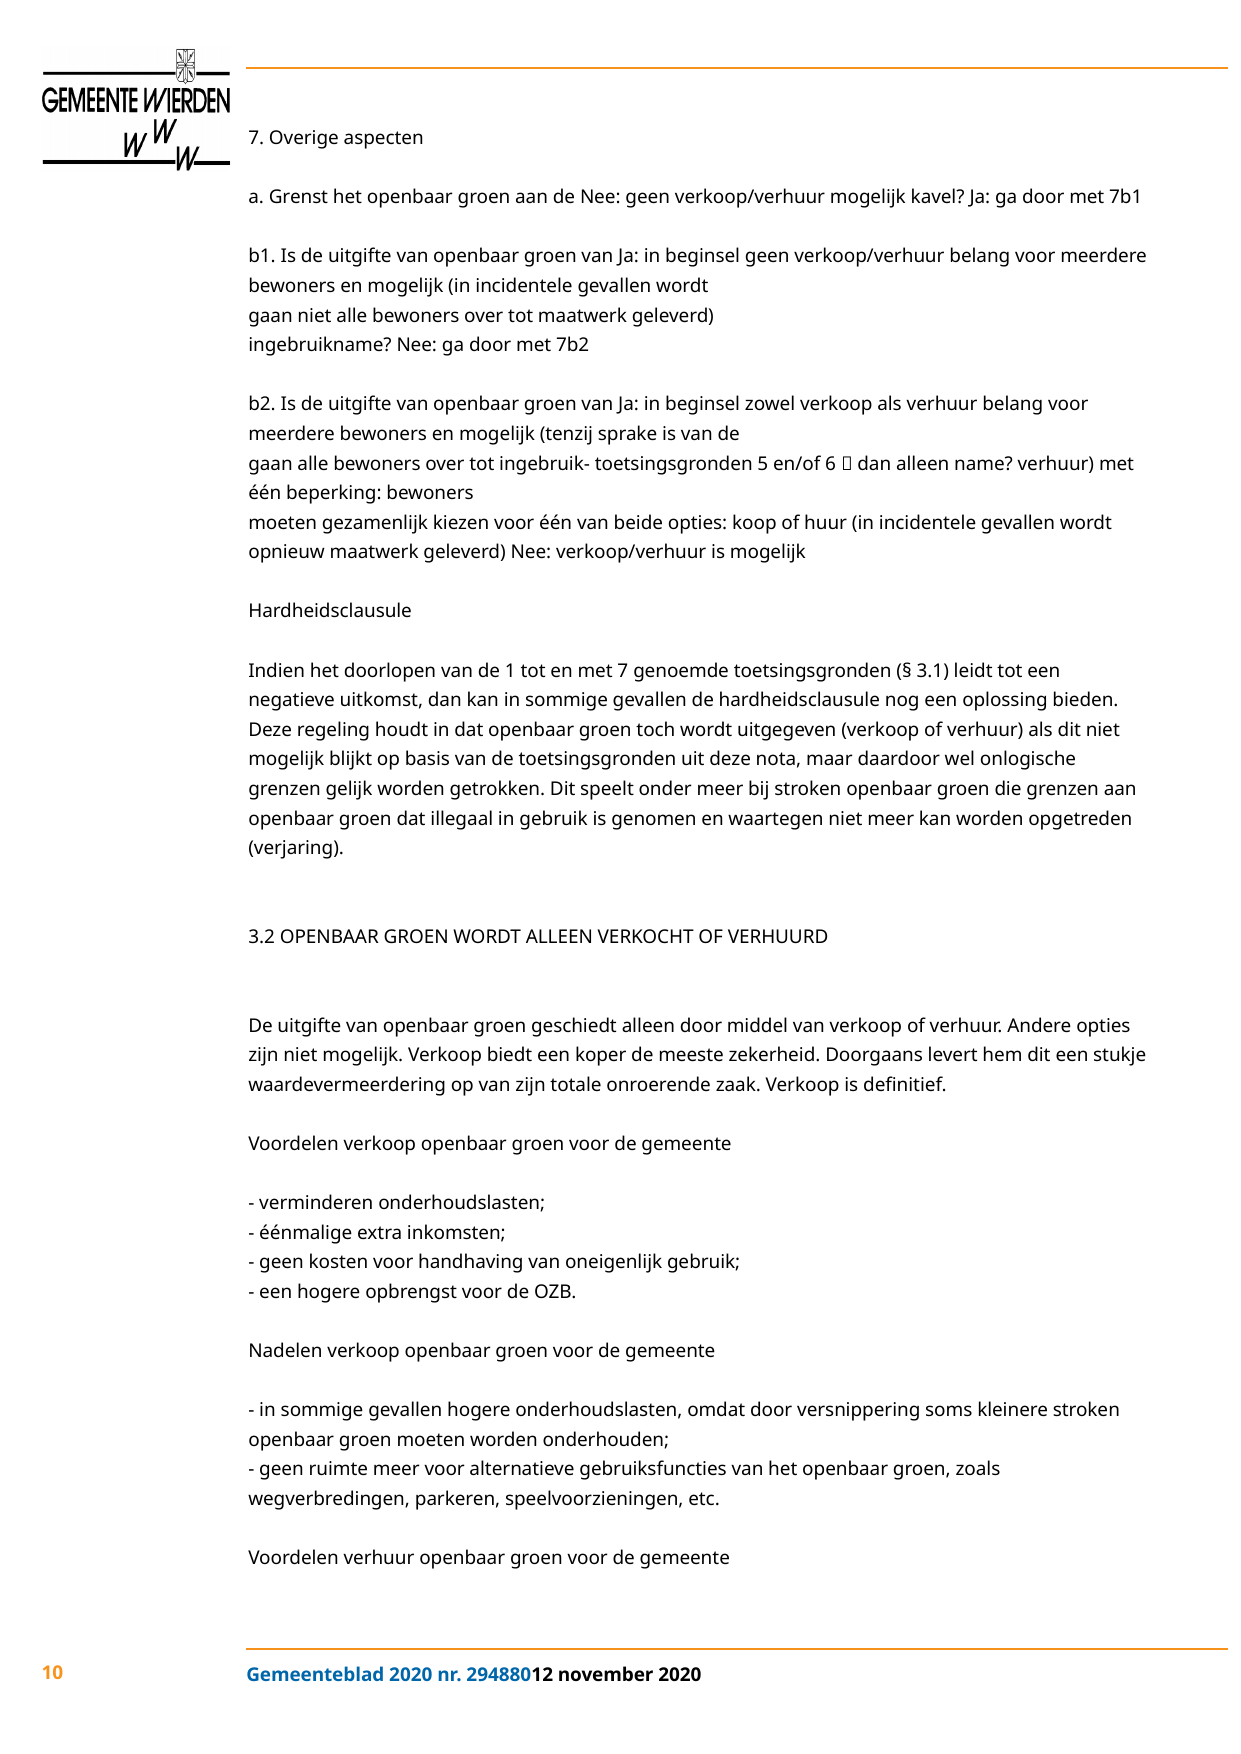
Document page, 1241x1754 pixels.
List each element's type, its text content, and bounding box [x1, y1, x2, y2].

text b2. Is de uitgifte van openbaar groen van Ja: in beginsel zowel verkoop als verhuur belang voor meerdere bewoners en mogelijk (tenzij sprake is van de [248, 391, 1152, 446]
text - geen kosten voor handhaving van oneigenlijk gebruik; [248, 1248, 1152, 1274]
text gaan niet alle bewoners over tot maatwerk geleverd) [248, 302, 1152, 328]
text Nadelen verkoop openbaar groen voor de gemeente [248, 1337, 1152, 1363]
text ingebruikname? Nee: ga door met 7b2 [248, 331, 1152, 357]
text - verminderen onderhoudslasten; [248, 1189, 1152, 1215]
text - geen ruimte meer voor alternatieve gebruiksfuncties van het openbaar groen, zoals wegverbredingen, parkeren, speelvoorzieningen, etc. [248, 1456, 1152, 1511]
text b1. Is de uitgifte van openbaar groen van Ja: in beginsel geen verkoop/verhuur belang voor meerdere bewoners en mogelijk (in incidentele gevallen wordt [248, 243, 1152, 298]
text Hardheidsclausule [248, 598, 1152, 623]
text gaan alle bewoners over tot ingebruik- toetsingsgronden 5 en/of 6  dan alleen name? verhuur) met één beperking: bewoners [248, 450, 1152, 505]
text Voordelen verkoop openbaar groen voor de gemeente [248, 1130, 1152, 1156]
text - in sommige gevallen hogere onderhoudslasten, omdat door versnippering soms kleinere stroken openbaar groen moeten worden onderhouden; [248, 1396, 1152, 1452]
picture [41, 47, 231, 172]
text moeten gezamenlijk kiezen voor één van beide opties: koop of huur (in incidentele gevallen wordt opnieuw maatwerk geleverd) Nee: verkoop/verhuur is mogelijk [248, 509, 1152, 564]
text Indien het doorlopen van de 1 tot en met 7 genoemde toetsingsgronden (§ 3.1) leidt tot een negatieve uitkomst, dan kan in sommige gevallen de hardheidsclausule nog een oplossing bieden. Deze regeling houdt in dat openbaar groen toch wordt uitgegeven (verkoop of verhuur) als dit niet mogelijk blijkt op basis van de toetsingsgronden uit deze nota, maar daardoor wel onlogische grenzen gelijk worden getrokken. Dit speelt onder meer bij stroken openbaar groen die grenzen aan openbaar groen dat illegaal in gebruik is genomen en waartegen niet meer kan worden opgetreden (verjaring). [248, 657, 1152, 860]
text De uitgifte van openbaar groen geschiedt alleen door middel van verkoop of verhuur. Andere opties zijn niet mogelijk. Verkoop biedt een koper de meeste zekerheid. Doorgaans levert hem dit een stukje waardevermeerdering op van zijn totale onroerende zaak. Verkoop is definitief. [248, 1012, 1152, 1097]
text - éénmalige extra inkomsten; [248, 1219, 1152, 1245]
text a. Grenst het openbaar groen aan de Nee: geen verkoop/verhuur mogelijk kavel? Ja: ga door met 7b1 [248, 183, 1152, 209]
text 7. Overige aspecten [248, 124, 1152, 150]
text Voordelen verhuur openbaar groen voor de gemeente [248, 1544, 1152, 1570]
text 3.2 OPENBAAR GROEN WORDT ALLEEN VERKOCHT OF VERHUURD [248, 923, 1152, 949]
text - een hogere opbrengst voor de OZB. [248, 1278, 1152, 1304]
